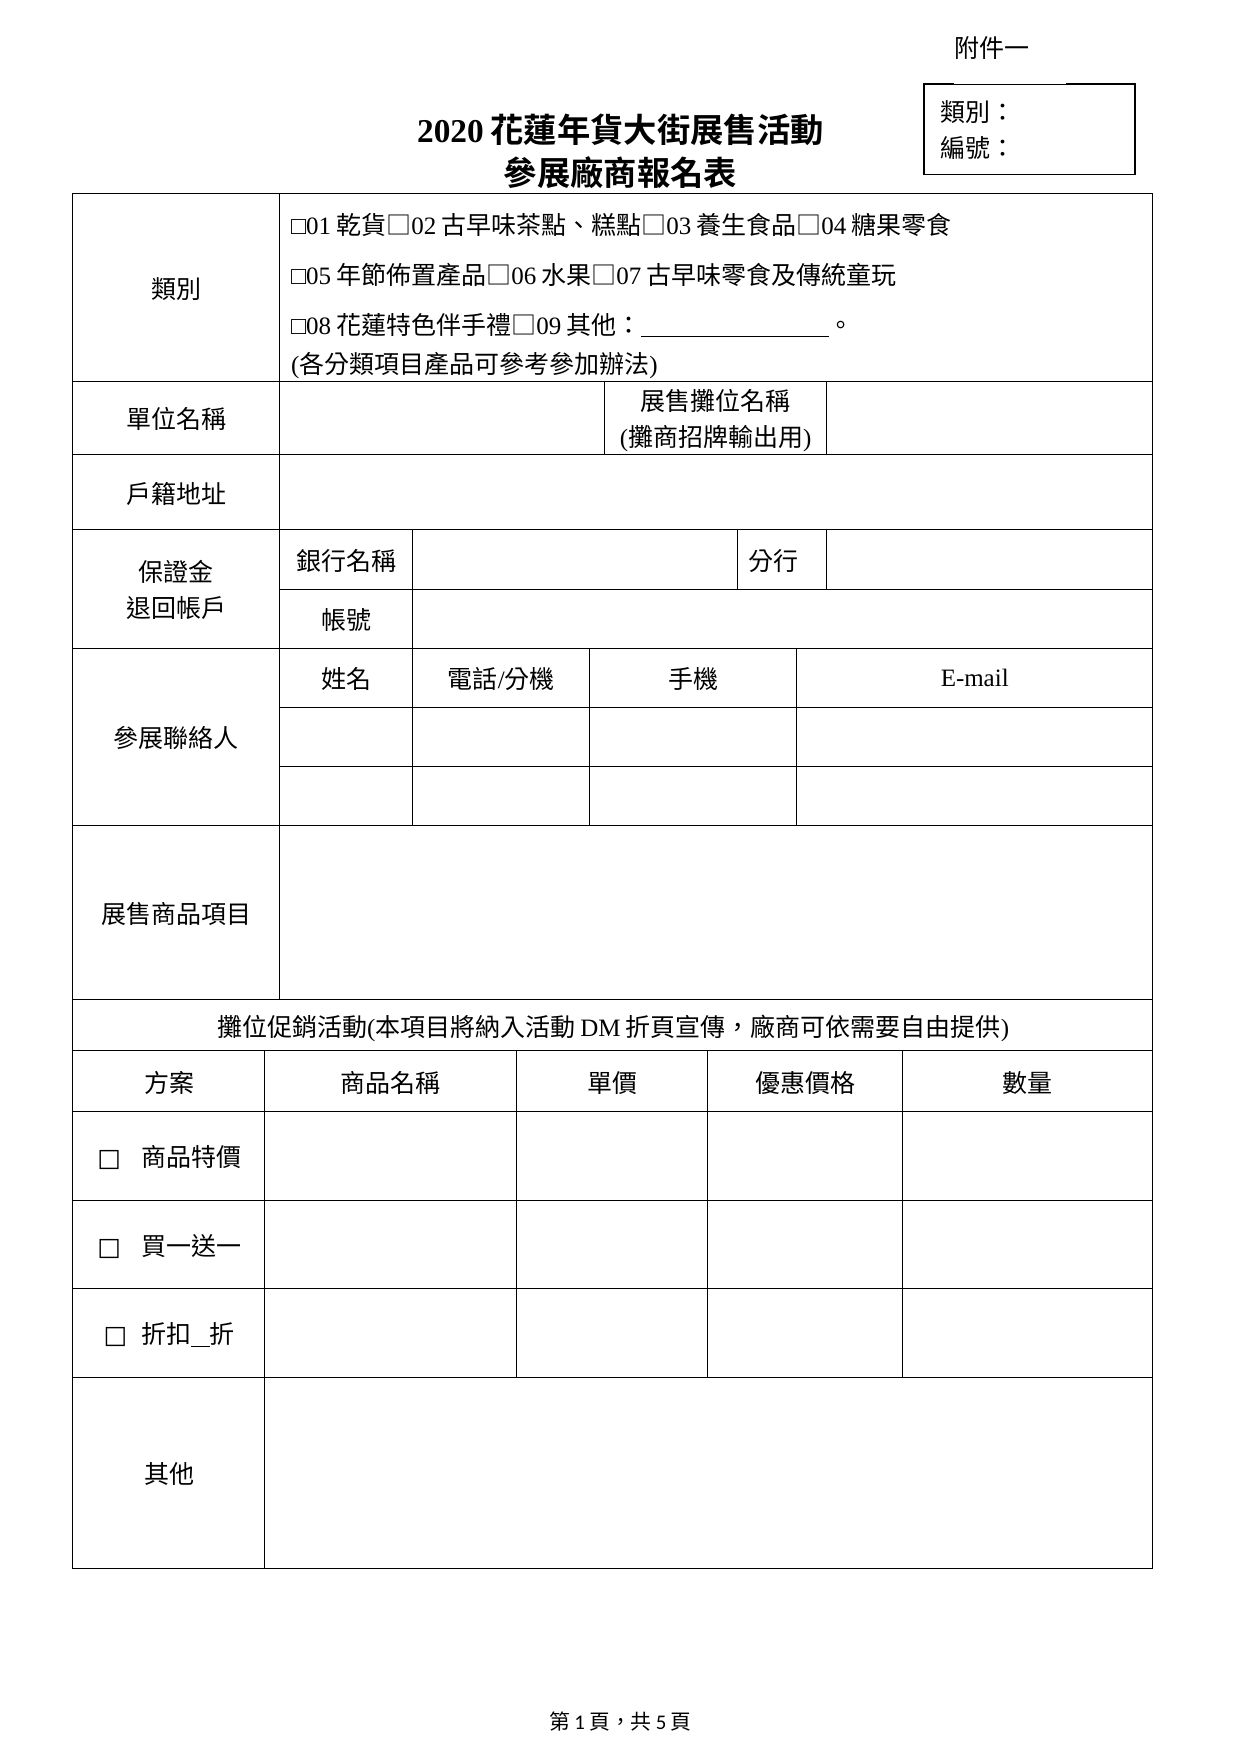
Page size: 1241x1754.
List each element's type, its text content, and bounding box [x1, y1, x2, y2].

text [925, 85, 1134, 174]
text 附件一 [954, 28, 1066, 65]
table_cell 商品特價 [73, 1112, 264, 1200]
table_header □01乾貨□02古早味茶點、糕點□03養生食品□04糖果零食 □05年節佈置產品□06水果□07古早味零食及傳統童玩 □08花蓮特色伴手禮□09其他： 。 (各分類項目產品可參考參加辦法) [280, 194, 1152, 381]
table_cell E-mail [797, 649, 1152, 707]
table_cell [517, 1112, 707, 1200]
table_cell [903, 1112, 1152, 1200]
table_cell [797, 767, 1152, 825]
table_cell [827, 530, 1152, 588]
table_cell 戶籍地址 [73, 455, 279, 529]
table_cell 帳號 [280, 590, 412, 647]
table_cell 數量 [903, 1051, 1152, 1111]
table_cell 分行 [738, 530, 826, 588]
table_cell [590, 767, 796, 825]
table_cell 手機 [590, 649, 796, 707]
table_cell [517, 1201, 707, 1288]
table_cell 姓名 [280, 649, 412, 707]
table_cell [280, 382, 604, 454]
table_cell [265, 1378, 1152, 1568]
table_cell [708, 1112, 902, 1200]
table_cell 電話/分機 [413, 649, 589, 707]
table_cell [413, 590, 1152, 647]
text 參展廠商報名表 [148, 152, 1092, 193]
table_cell [265, 1112, 516, 1200]
table_cell [590, 708, 796, 766]
table_cell [413, 708, 589, 766]
table_cell [280, 708, 412, 766]
table_cell [413, 530, 737, 588]
table_header 類別 [73, 194, 279, 381]
table_cell 展售攤位名稱 (攤商招牌輸出用) [605, 382, 826, 454]
table_cell 單位名稱 [73, 382, 279, 454]
table_cell 商品名稱 [265, 1051, 516, 1111]
table_cell [903, 1201, 1152, 1288]
table_cell 參展聯絡人 [73, 649, 279, 825]
table_cell 攤位促銷活動(本項目將納入活動DM折頁宣傳，廠商可依需要自由提供) [73, 1000, 1152, 1050]
table_cell 單價 [517, 1051, 707, 1111]
table_cell [265, 1201, 516, 1288]
table_cell [797, 708, 1152, 766]
text 類別： [940, 92, 1119, 128]
table_cell 買一送一 [73, 1201, 264, 1288]
text [954, 65, 1066, 84]
table_cell [265, 1289, 516, 1377]
table_cell 保證金 退回帳戶 [73, 530, 279, 647]
table_cell [280, 455, 1152, 529]
table_cell [708, 1289, 902, 1377]
table_cell [280, 767, 412, 825]
table_cell 銀行名稱 [280, 530, 412, 588]
table_cell [413, 767, 589, 825]
table_cell 優惠價格 [708, 1051, 902, 1111]
table_cell [903, 1289, 1152, 1377]
table_cell [517, 1289, 707, 1377]
table_cell 折扣 折 [73, 1289, 264, 1377]
text 2020花蓮年貨大街展售活動 [148, 103, 923, 152]
table_cell [708, 1201, 902, 1288]
table_cell [280, 826, 1152, 999]
table_cell 展售商品項目 [73, 826, 279, 999]
table_cell 方案 [73, 1051, 264, 1111]
table_cell 其他 [73, 1378, 264, 1568]
text 編號： [940, 128, 1119, 165]
table_cell [827, 382, 1152, 454]
